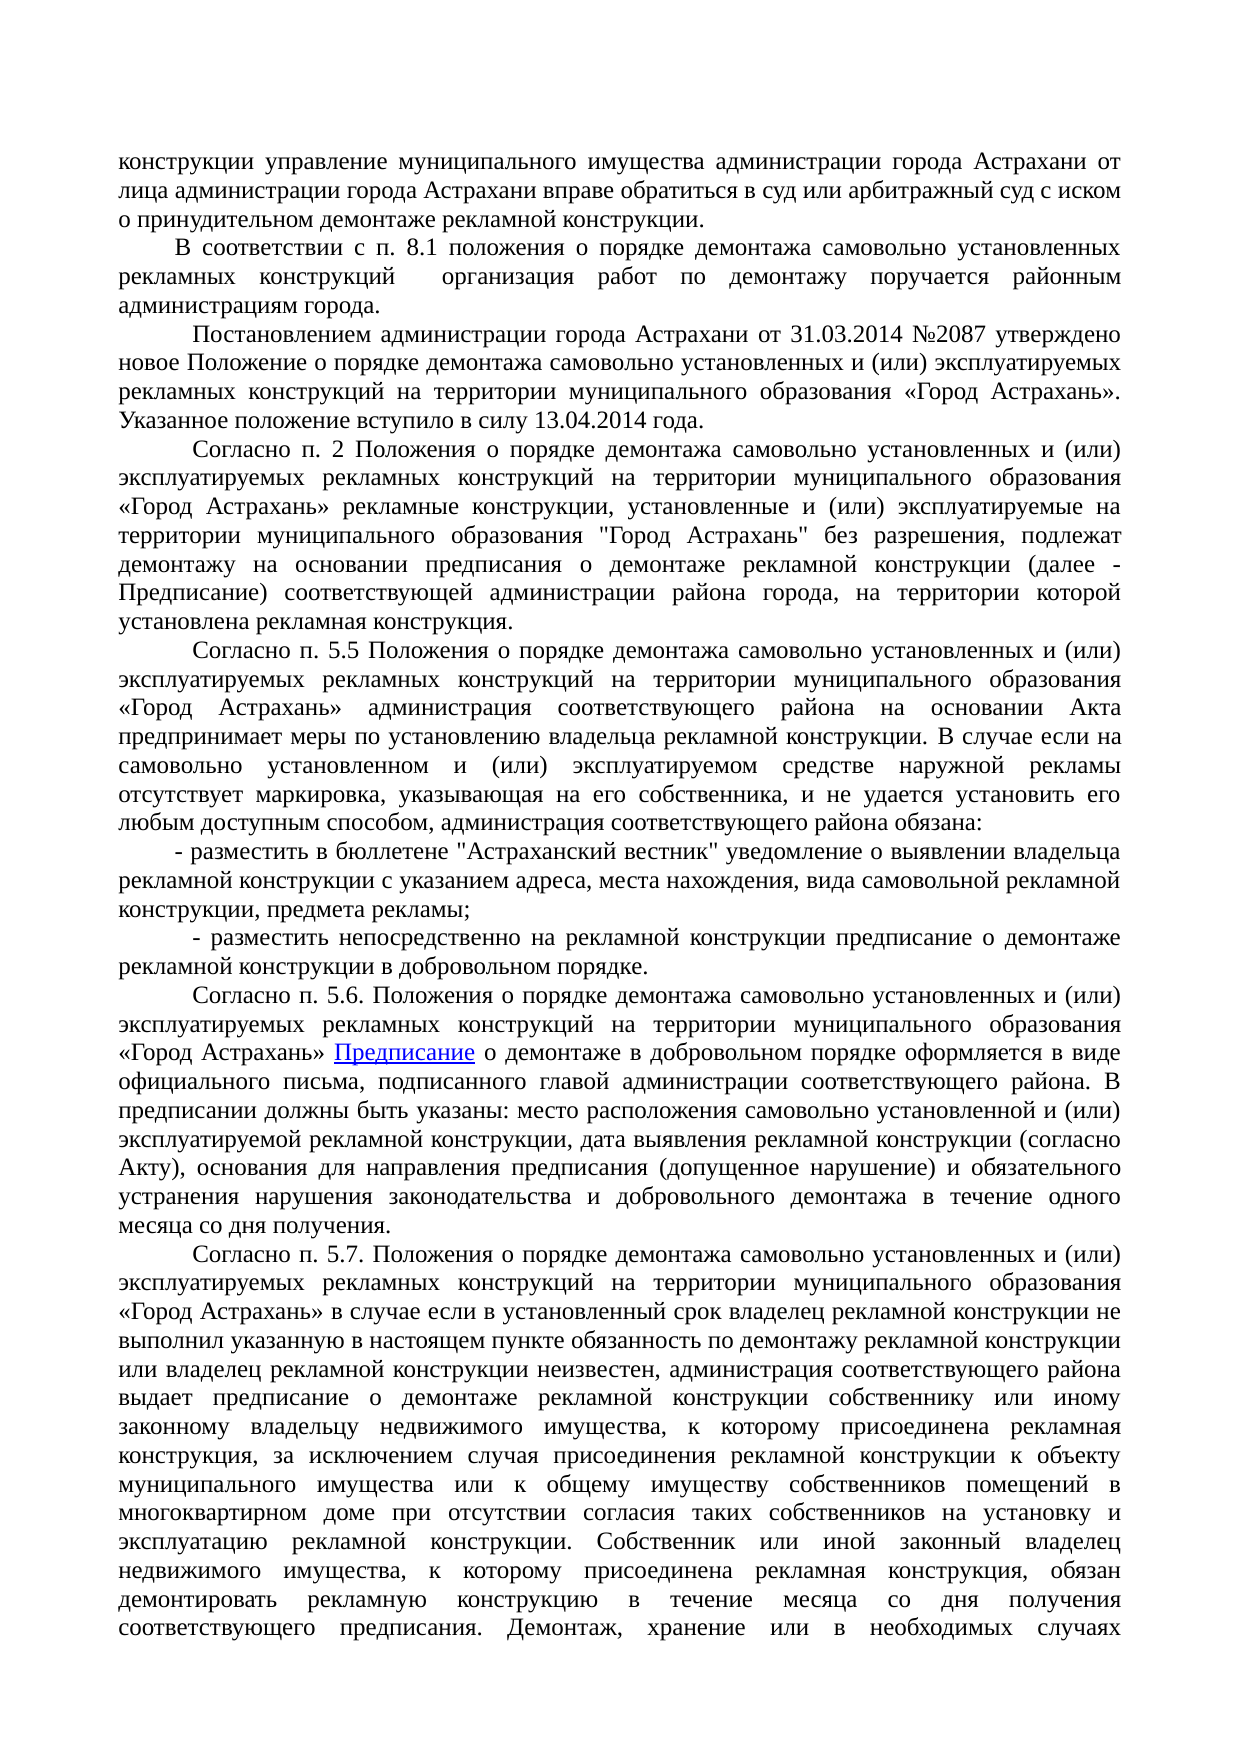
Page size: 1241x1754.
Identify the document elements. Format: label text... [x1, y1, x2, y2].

text Согласно п. 2 Положения о порядке демонтажа самовольно установленных и (или) эксплуатируемых рекламных конструкций на территории муниципального образования «Город Астрахань» рекламные конструкции, установленные и (или) эксплуатируемые на территории муниципального образования "Город Астрахань" без разрешения, подлежат демонтажу на основании предписания о демонтаже рекламной конструкции (далее - Предписание) соответствующей администрации района города, на территории которой установлена рекламная конструкция. [118, 434, 1122, 635]
text Согласно п. 5.5 Положения о порядке демонтажа самовольно установленных и (или) эксплуатируемых рекламных конструкций на территории муниципального образования «Город Астрахань» администрация соответствующего района на основании Акта предпринимает меры по установлению владельца рекламной конструкции. В случае если на самовольно установленном и (или) эксплуатируемом средстве наружной рекламы отсутствует маркировка, указывающая на его собственника, и не удается установить его любым доступным способом, администрация соответствующего района обязана: [118, 635, 1122, 836]
text конструкции управление муниципального имущества администрации города Астрахани от лица администрации города Астрахани вправе обратиться в суд или арбитражный суд с иском о принудительном демонтаже рекламной конструкции. [118, 146, 1122, 232]
text - разместить в бюллетене "Астраханский вестник" уведомление о выявлении владельца рекламной конструкции с указанием адреса, места нахождения, вида самовольной рекламной конструкции, предмета рекламы; [118, 836, 1122, 922]
text Согласно п. 5.6. Положения о порядке демонтажа самовольно установленных и (или) эксплуатируемых рекламных конструкций на территории муниципального образования «Город Астрахань» Предписание о демонтаже в добровольном порядке оформляется в виде официального письма, подписанного главой администрации соответствующего района. В предписании должны быть указаны: место расположения самовольно установленной и (или) эксплуатируемой рекламной конструкции, дата выявления рекламной конструкции (согласно Акту), основания для направления предписания (допущенное нарушение) и обязательного устранения нарушения законодательства и добровольного демонтажа в течение одного месяца со дня получения. [118, 980, 1122, 1239]
text В соответствии с п. 8.1 положения о порядке демонтажа самовольно установленных рекламных конструкций организация работ по демонтажу поручается районным администрациям города. [118, 232, 1122, 319]
text - разместить непосредственно на рекламной конструкции предписание о демонтаже рекламной конструкции в добровольном порядке. [118, 922, 1122, 980]
text Согласно п. 5.7. Положения о порядке демонтажа самовольно установленных и (или) эксплуатируемых рекламных конструкций на территории муниципального образования «Город Астрахань» в случае если в установленный срок владелец рекламной конструкции не выполнил указанную в настоящем пункте обязанность по демонтажу рекламной конструкции или владелец рекламной конструкции неизвестен, администрация соответствующего района выдает предписание о демонтаже рекламной конструкции собственнику или иному законному владельцу недвижимого имущества, к которому присоединена рекламная конструкция, за исключением случая присоединения рекламной конструкции к объекту муниципального имущества или к общему имуществу собственников помещений в многоквартирном доме при отсутствии согласия таких собственников на установку и эксплуатацию рекламной конструкции. Собственник или иной законный владелец недвижимого имущества, к которому присоединена рекламная конструкция, обязан демонтировать рекламную конструкцию в течение месяца со дня получения соответствующего предписания. Демонтаж, хранение или в необходимых случаях [118, 1239, 1122, 1641]
list Постановлением администрации города Астрахани от 31.03.2014 №2087 утверждено новое Положение о порядке демонтажа самовольно установленных и (или) эксплуатируемых рекламных конструкций на территории муниципального образования «Город Астрахань». Указанное положение вступило в силу 13.04.2014 года. [118, 319, 1122, 434]
